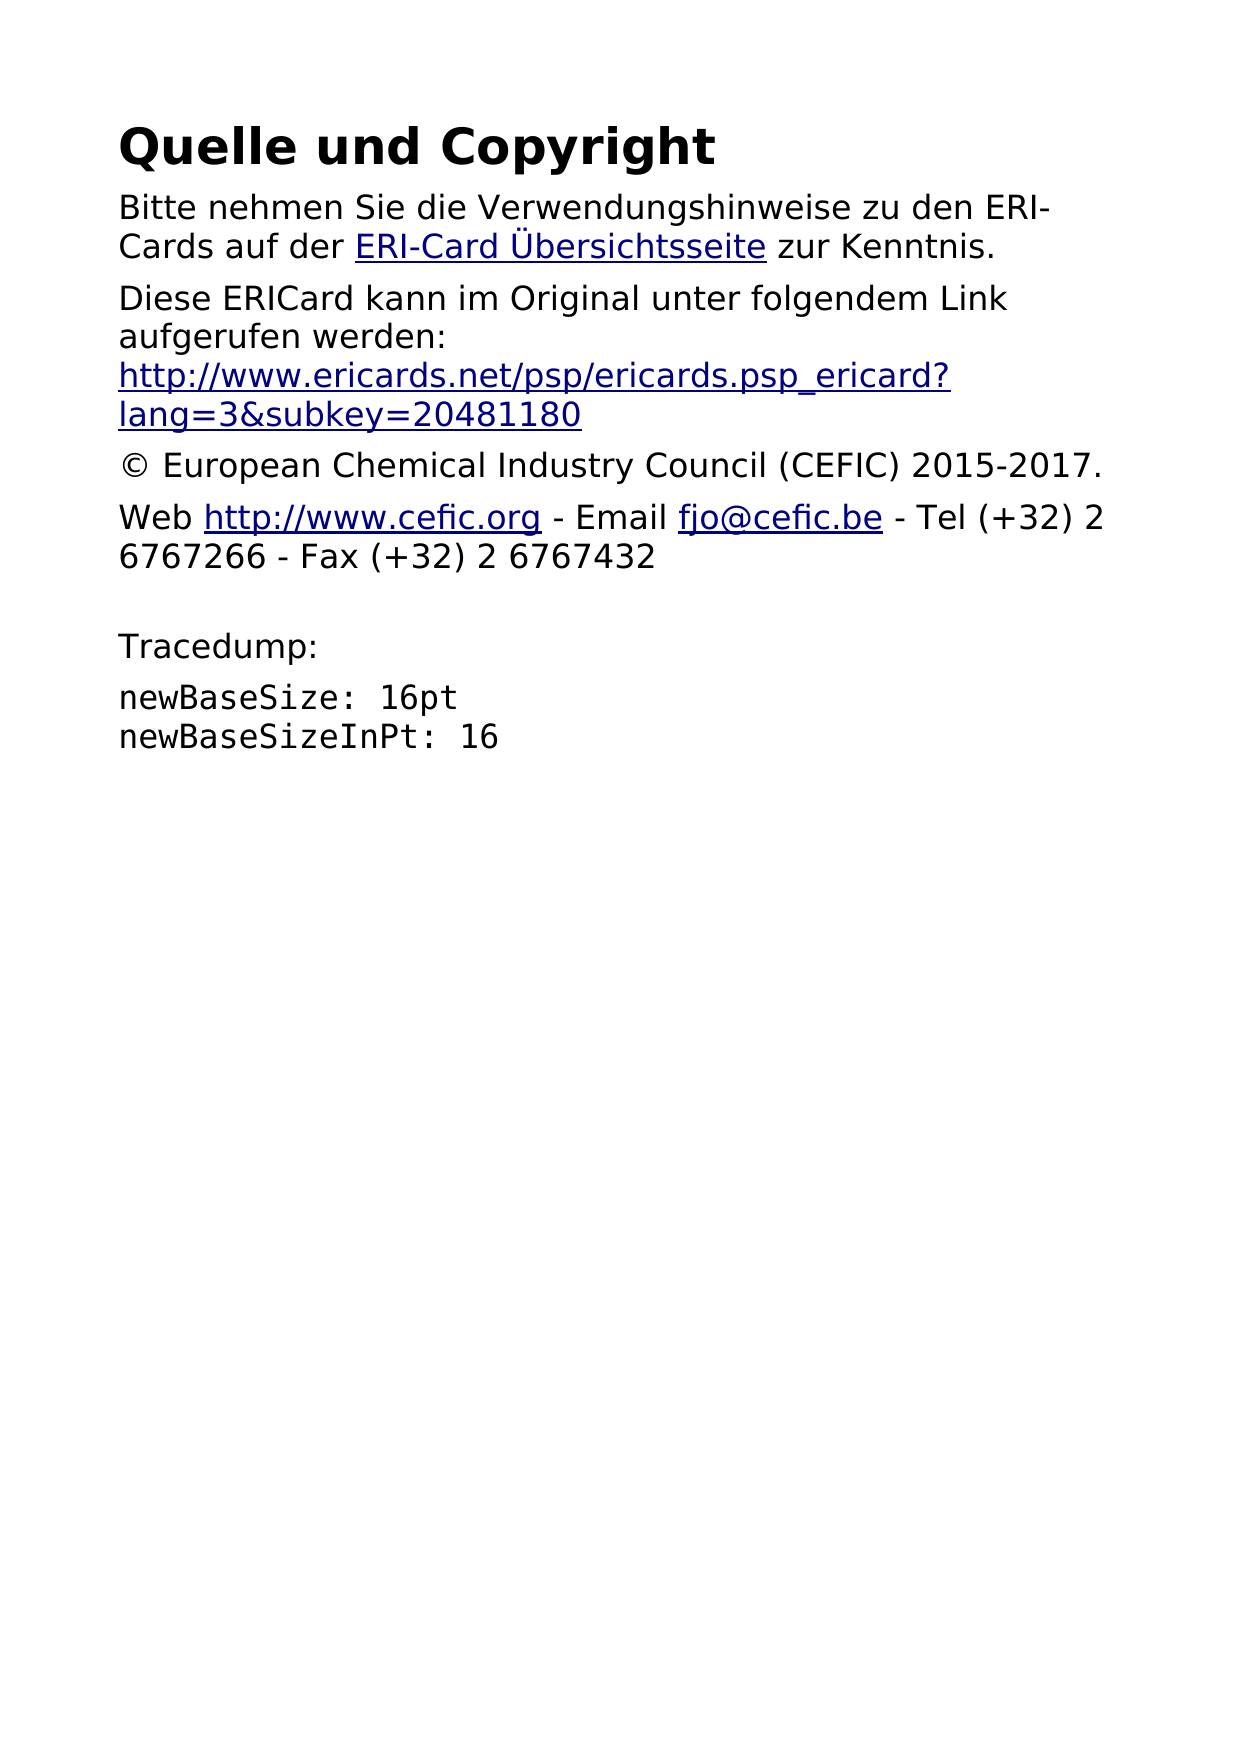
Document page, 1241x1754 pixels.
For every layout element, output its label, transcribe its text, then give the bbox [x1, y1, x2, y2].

subtitle Quelle und Copyright [118, 118, 1122, 176]
text Web http://www.cefic.org - Email fjo@cefic.be - Tel (+32) 2 6767266 - Fax (+32) 2 6767432 [118, 498, 1122, 576]
text Bitte nehmen Sie die Verwendungshinweise zu den ERI-Cards auf der ERI-Card Übersichtsseite zur Kenntnis. [118, 189, 1122, 267]
text newBaseSize: 16pt newBaseSizeInPt: 16 [118, 679, 1122, 756]
text © European Chemical Industry Council (CEFIC) 2015-2017. [118, 447, 1122, 486]
text Diese ERICard kann im Original unter folgendem Link aufgerufen werden: http://www.ericards.net/psp/ericards.psp_ericard?lang=3&subkey=20481180 [118, 279, 1122, 434]
text Tracedump: [118, 588, 1122, 666]
